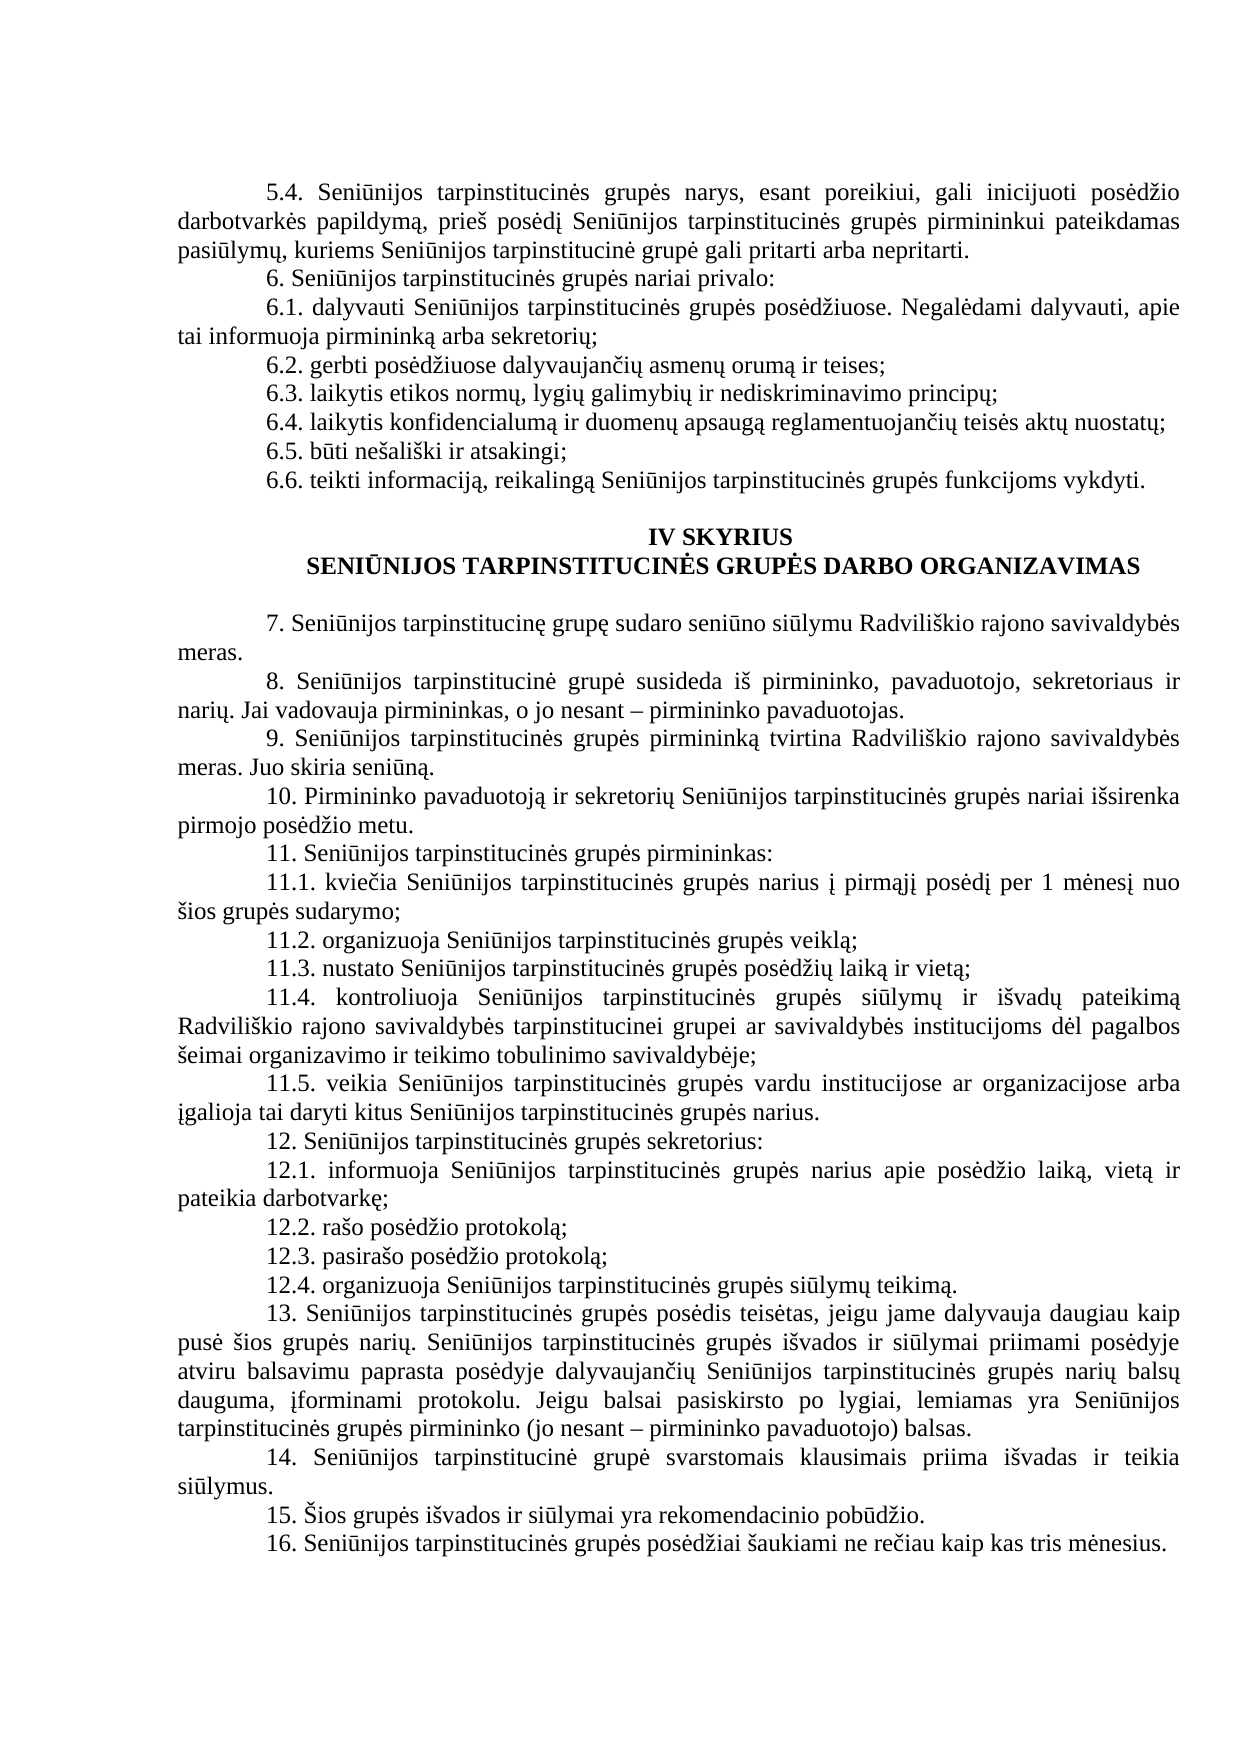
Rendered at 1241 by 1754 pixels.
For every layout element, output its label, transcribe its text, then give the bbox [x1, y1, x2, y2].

text 11.4. kontroliuoja Seniūnijos tarpinstitucinės grupės siūlymų ir išvadų pateikimą Radviliškio rajono savivaldybės tarpinstitucinei grupei ar savivaldybės institucijoms dėl pagalbos šeimai organizavimo ir teikimo tobulinimo savivaldybėje; [177, 982, 1181, 1068]
text 7. Seniūnijos tarpinstitucinę grupę sudaro seniūno siūlymu Radviliškio rajono savivaldybės meras. [177, 608, 1181, 666]
text 12.2. rašo posėdžio protokolą; [177, 1212, 1181, 1241]
text 6.4. laikytis konfidencialumą ir duomenų apsaugą reglamentuojančių teisės aktų nuostatų; [177, 407, 1181, 436]
text 12.3. pasirašo posėdžio protokolą; [177, 1241, 1181, 1270]
text 14. Seniūnijos tarpinstitucinė grupė svarstomais klausimais priima išvadas ir teikia siūlymus. [177, 1442, 1181, 1500]
text 12.1. informuoja Seniūnijos tarpinstitucinės grupės narius apie posėdžio laiką, vietą ir pateikia darbotvarkę; [177, 1155, 1181, 1212]
text 6.5. būti nešališki ir atsakingi; [177, 436, 1181, 465]
text 9. Seniūnijos tarpinstitucinės grupės pirmininką tvirtina Radviliškio rajono savivaldybės meras. Juo skiria seniūną. [177, 723, 1181, 781]
text IV SKYRIUS [177, 522, 1181, 551]
text 12.4. organizuoja Seniūnijos tarpinstitucinės grupės siūlymų teikimą. [177, 1270, 1181, 1298]
text 6.3. laikytis etikos normų, lygių galimybių ir nediskriminavimo principų; [177, 378, 1181, 407]
text 11. Seniūnijos tarpinstitucinės grupės pirmininkas: [177, 838, 1181, 867]
text 6. Seniūnijos tarpinstitucinės grupės nariai privalo: [177, 263, 1181, 292]
text 11.3. nustato Seniūnijos tarpinstitucinės grupės posėdžių laiką ir vietą; [177, 953, 1181, 982]
text 11.5. veikia Seniūnijos tarpinstitucinės grupės vardu institucijose ar organizacijose arba įgalioja tai daryti kitus Seniūnijos tarpinstitucinės grupės narius. [177, 1068, 1181, 1126]
text 16. Seniūnijos tarpinstitucinės grupės posėdžiai šaukiami ne rečiau kaip kas tris mėnesius. [177, 1528, 1181, 1557]
text 5.4. Seniūnijos tarpinstitucinės grupės narys, esant poreikiui, gali inicijuoti posėdžio darbotvarkės papildymą, prieš posėdį Seniūnijos tarpinstitucinės grupės pirmininkui pateikdamas pasiūlymų, kuriems Seniūnijos tarpinstitucinė grupė gali pritarti arba nepritarti. [177, 177, 1181, 263]
text 8. Seniūnijos tarpinstitucinė grupė susideda iš pirmininko, pavaduotojo, sekretoriaus ir narių. Jai vadovauja pirmininkas, o jo nesant – pirmininko pavaduotojas. [177, 666, 1181, 723]
text 6.2. gerbti posėdžiuose dalyvaujančių asmenų orumą ir teises; [177, 350, 1181, 378]
text 10. Pirmininko pavaduotoją ir sekretorių Seniūnijos tarpinstitucinės grupės nariai išsirenka pirmojo posėdžio metu. [177, 781, 1181, 838]
text 15. Šios grupės išvados ir siūlymai yra rekomendacinio pobūdžio. [177, 1500, 1181, 1528]
text 6.1. dalyvauti Seniūnijos tarpinstitucinės grupės posėdžiuose. Negalėdami dalyvauti, apie tai informuoja pirmininką arba sekretorių; [177, 292, 1181, 350]
text 12. Seniūnijos tarpinstitucinės grupės sekretorius: [177, 1126, 1181, 1155]
text 13. Seniūnijos tarpinstitucinės grupės posėdis teisėtas, jeigu jame dalyvauja daugiau kaip pusė šios grupės narių. Seniūnijos tarpinstitucinės grupės išvados ir siūlymai priimami posėdyje atviru balsavimu paprasta posėdyje dalyvaujančių Seniūnijos tarpinstitucinės grupės narių balsų dauguma, įforminami protokolu. Jeigu balsai pasiskirsto po lygiai, lemiamas yra Seniūnijos tarpinstitucinės grupės pirmininko (jo nesant – pirmininko pavaduotojo) balsas. [177, 1298, 1181, 1442]
text 11.1. kviečia Seniūnijos tarpinstitucinės grupės narius į pirmąjį posėdį per 1 mėnesį nuo šios grupės sudarymo; [177, 867, 1181, 925]
text SENIŪNIJOS TARPINSTITUCINĖS GRUPĖS DARBO ORGANIZAVIMAS [177, 551, 1181, 580]
text 11.2. organizuoja Seniūnijos tarpinstitucinės grupės veiklą; [177, 925, 1181, 953]
text 6.6. teikti informaciją, reikalingą Seniūnijos tarpinstitucinės grupės funkcijoms vykdyti. [177, 465, 1181, 493]
